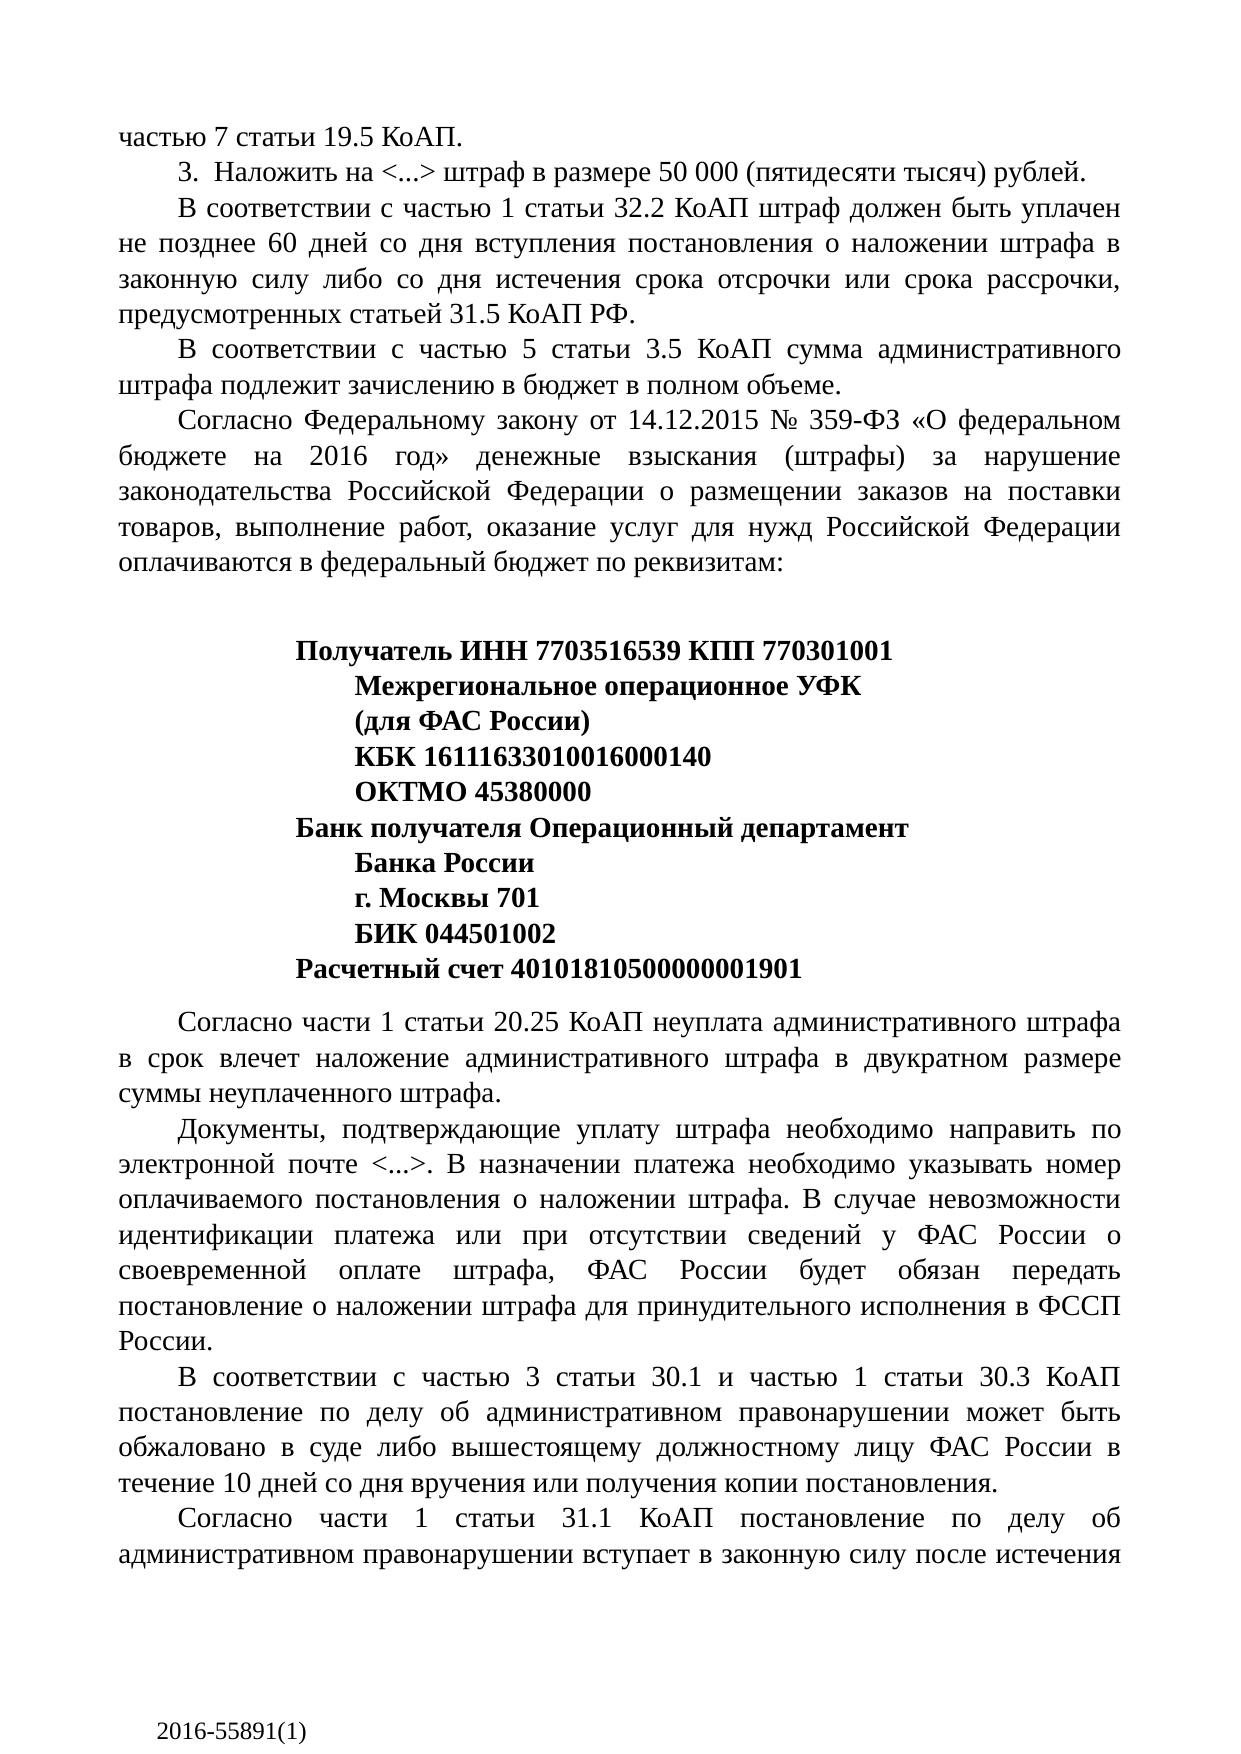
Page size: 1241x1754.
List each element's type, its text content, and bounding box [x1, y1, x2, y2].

text Документы, подтверждающие уплату штрафа необходимо направить по электронной почте <...>. В назначении платежа необходимо указывать номер оплачиваемого постановления о наложении штрафа. В случае невозможности идентификации платежа или при отсутствии сведений у ФАС России о своевременной оплате штрафа, ФАС России будет обязан передать постановление о наложении штрафа для принудительного исполнения в ФССП России. [118, 1110, 1122, 1358]
text КБК 16111633010016000140 [354, 738, 1122, 773]
text Согласно части 1 статьи 31.1 КоАП постановление по делу об административном правонарушении вступает в законную силу после истечения [118, 1499, 1122, 1570]
text Банка России [354, 844, 1122, 879]
text Согласно Федеральному закону от 14.12.2015 № 359-ФЗ «О федеральном бюджете на 2016 год» денежные взыскания (штрафы) за нарушение законодательства Российской Федерации о размещении заказов на поставки товаров, выполнение работ, оказание услуг для нужд Российской Федерации оплачиваются в федеральный бюджет по реквизитам: [118, 401, 1122, 578]
text Межрегиональное операционное УФК [354, 667, 1122, 702]
text Банк получателя Операционный департамент [295, 809, 1122, 844]
text Согласно части 1 статьи 20.25 КоАП неуплата административного штрафа в срок влечет наложение административного штрафа в двукратном размере суммы неуплаченного штрафа. [118, 1003, 1122, 1110]
text Получатель ИНН 7703516539 КПП 770301001 [295, 632, 1122, 667]
list Наложить на <...> штраф в размере 50 000 (пятидесяти тысяч) рублей. [118, 153, 1122, 189]
text БИК 044501002 [354, 915, 1122, 950]
text Расчетный счет 40101810500000001901 [295, 950, 1122, 986]
text ОКТМО 45380000 [354, 773, 1122, 809]
text (для ФАС России) [354, 702, 1122, 738]
text В соответствии с частью 5 статьи 3.5 КоАП сумма административного штрафа подлежит зачислению в бюджет в полном объеме. [118, 331, 1122, 401]
list частью 7 статьи 19.5 КоАП. [118, 118, 1122, 153]
text В соответствии с частью 1 статьи 32.2 КоАП штраф должен быть уплачен не позднее 60 дней со дня вступления постановления о наложении штрафа в законную силу либо со дня истечения срока отсрочки или срока рассрочки, предусмотренных статьей 31.5 КоАП РФ. [118, 189, 1122, 331]
text г. Москвы 701 [354, 879, 1122, 915]
text В соответствии с частью 3 статьи 30.1 и частью 1 статьи 30.3 КоАП постановление по делу об административном правонарушении может быть обжаловано в суде либо вышестоящему должностному лицу ФАС России в течение 10 дней со дня вручения или получения копии постановления. [118, 1358, 1122, 1499]
